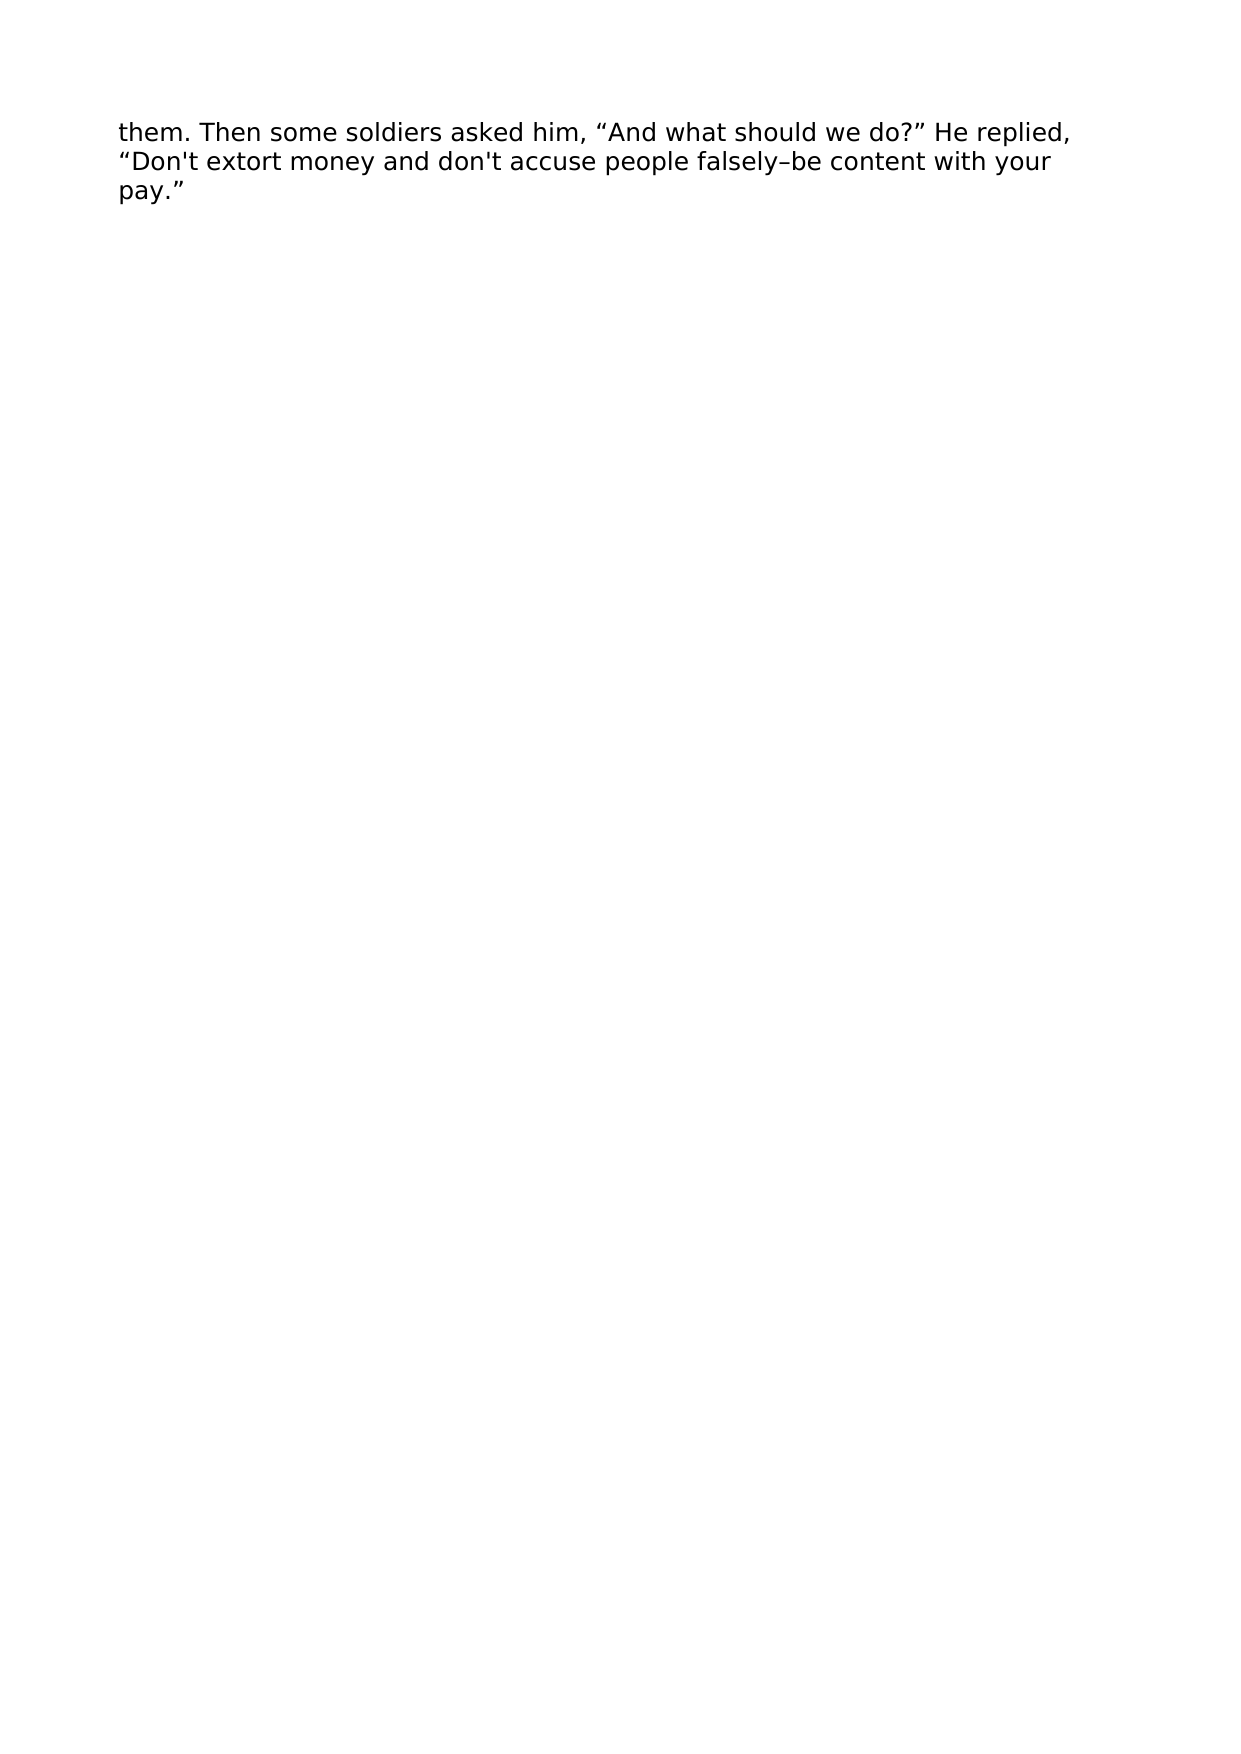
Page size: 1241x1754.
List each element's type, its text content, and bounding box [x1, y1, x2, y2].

text them. Then some soldiers asked him, “And what should we do?” He replied, “Don't extort money and don't accuse people falsely–be content with your pay.” [118, 118, 1122, 206]
